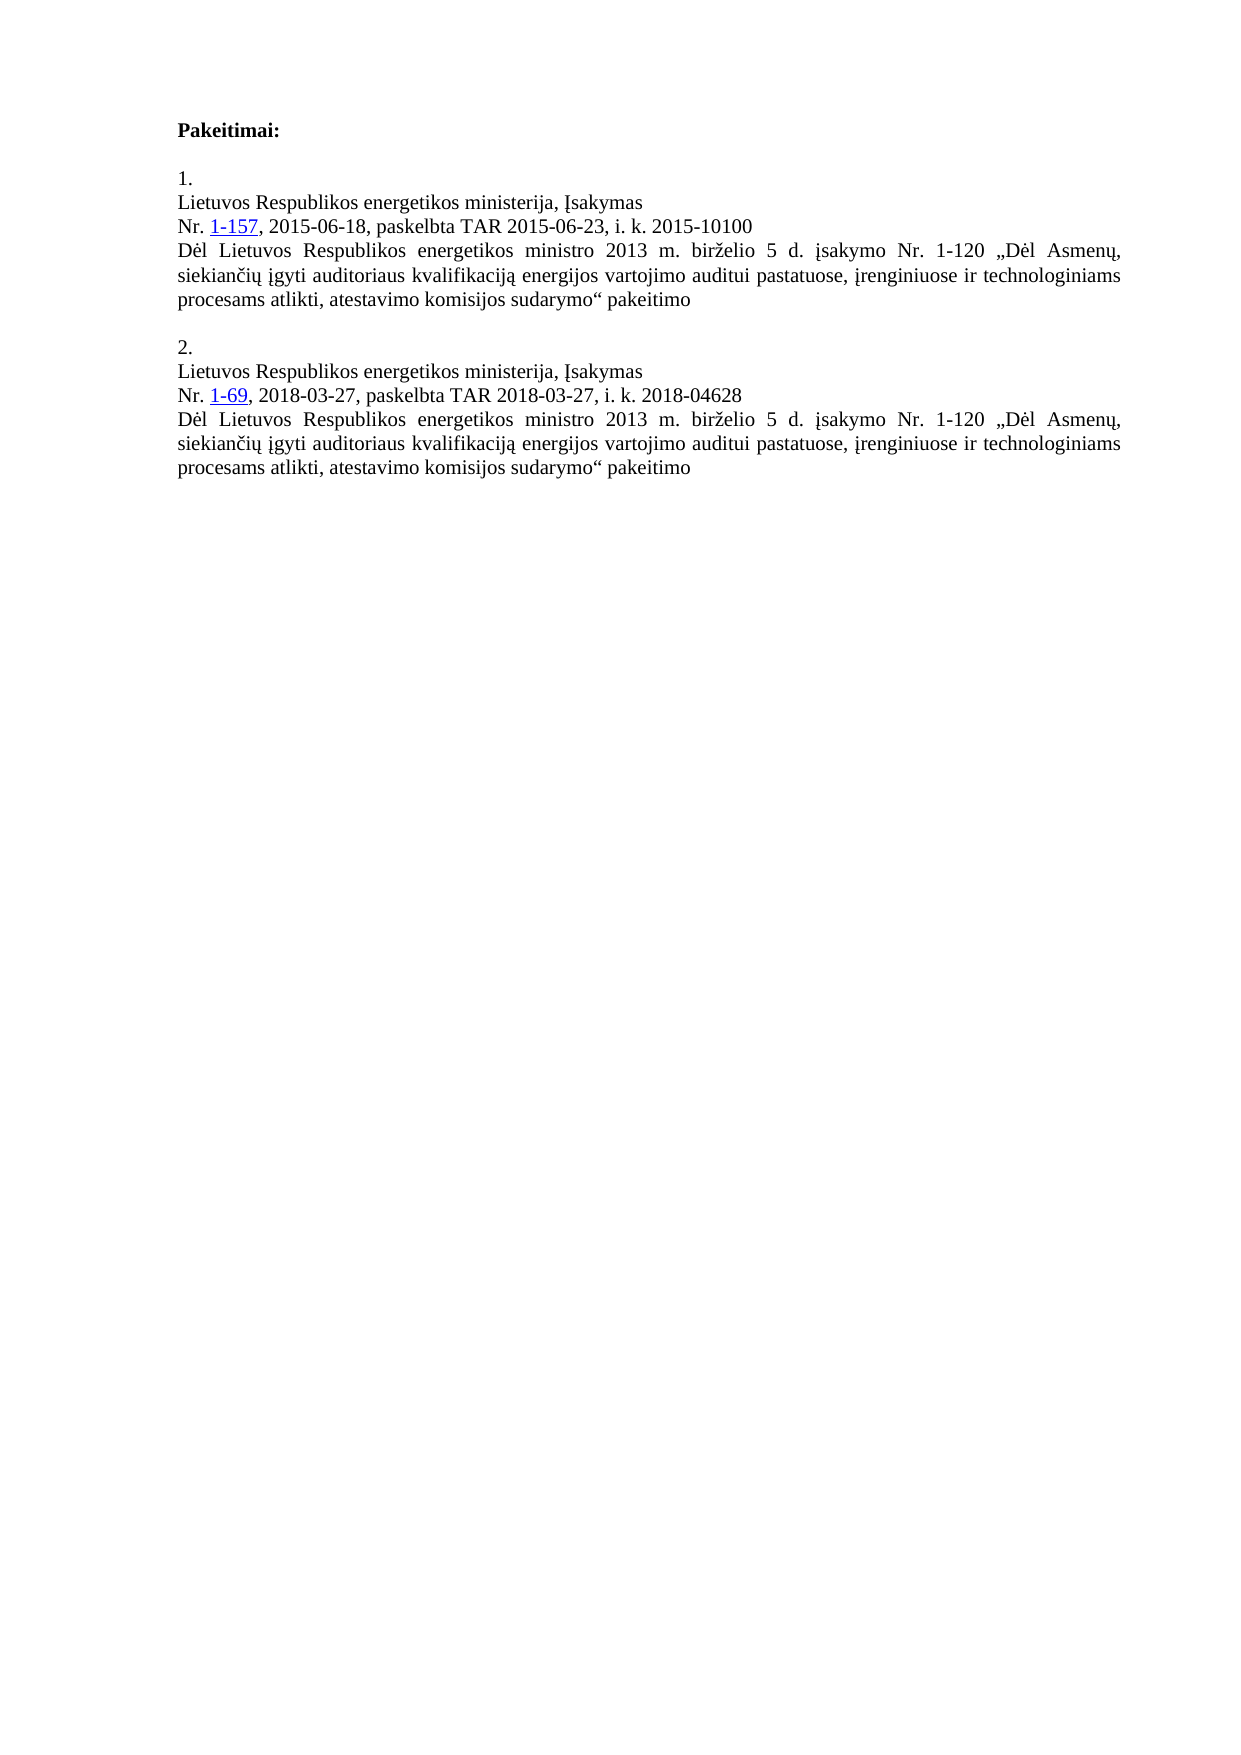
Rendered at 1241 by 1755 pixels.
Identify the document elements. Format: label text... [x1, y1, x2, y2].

text 1. [177, 166, 1122, 190]
text Lietuvos Respublikos energetikos ministerija, Įsakymas [177, 190, 1122, 214]
text Dėl Lietuvos Respublikos energetikos ministro 2013 m. birželio 5 d. įsakymo Nr. 1-120 „Dėl Asmenų, siekiančių įgyti auditoriaus kvalifikaciją energijos vartojimo auditui pastatuose, įrenginiuose ir technologiniams procesams atlikti, atestavimo komisijos sudarymo“ pakeitimo [177, 238, 1122, 311]
text Dėl Lietuvos Respublikos energetikos ministro 2013 m. birželio 5 d. įsakymo Nr. 1-120 „Dėl Asmenų, siekiančių įgyti auditoriaus kvalifikaciją energijos vartojimo auditui pastatuose, įrenginiuose ir technologiniams procesams atlikti, atestavimo komisijos sudarymo“ pakeitimo [177, 407, 1122, 479]
text 2. [177, 335, 1122, 359]
text Nr. 1-157, 2015-06-18, paskelbta TAR 2015-06-23, i. k. 2015-10100 [177, 214, 1122, 238]
text Pakeitimai: [177, 118, 1122, 142]
text Lietuvos Respublikos energetikos ministerija, Įsakymas [177, 359, 1122, 383]
text Nr. 1-69, 2018-03-27, paskelbta TAR 2018-03-27, i. k. 2018-04628 [177, 383, 1122, 407]
